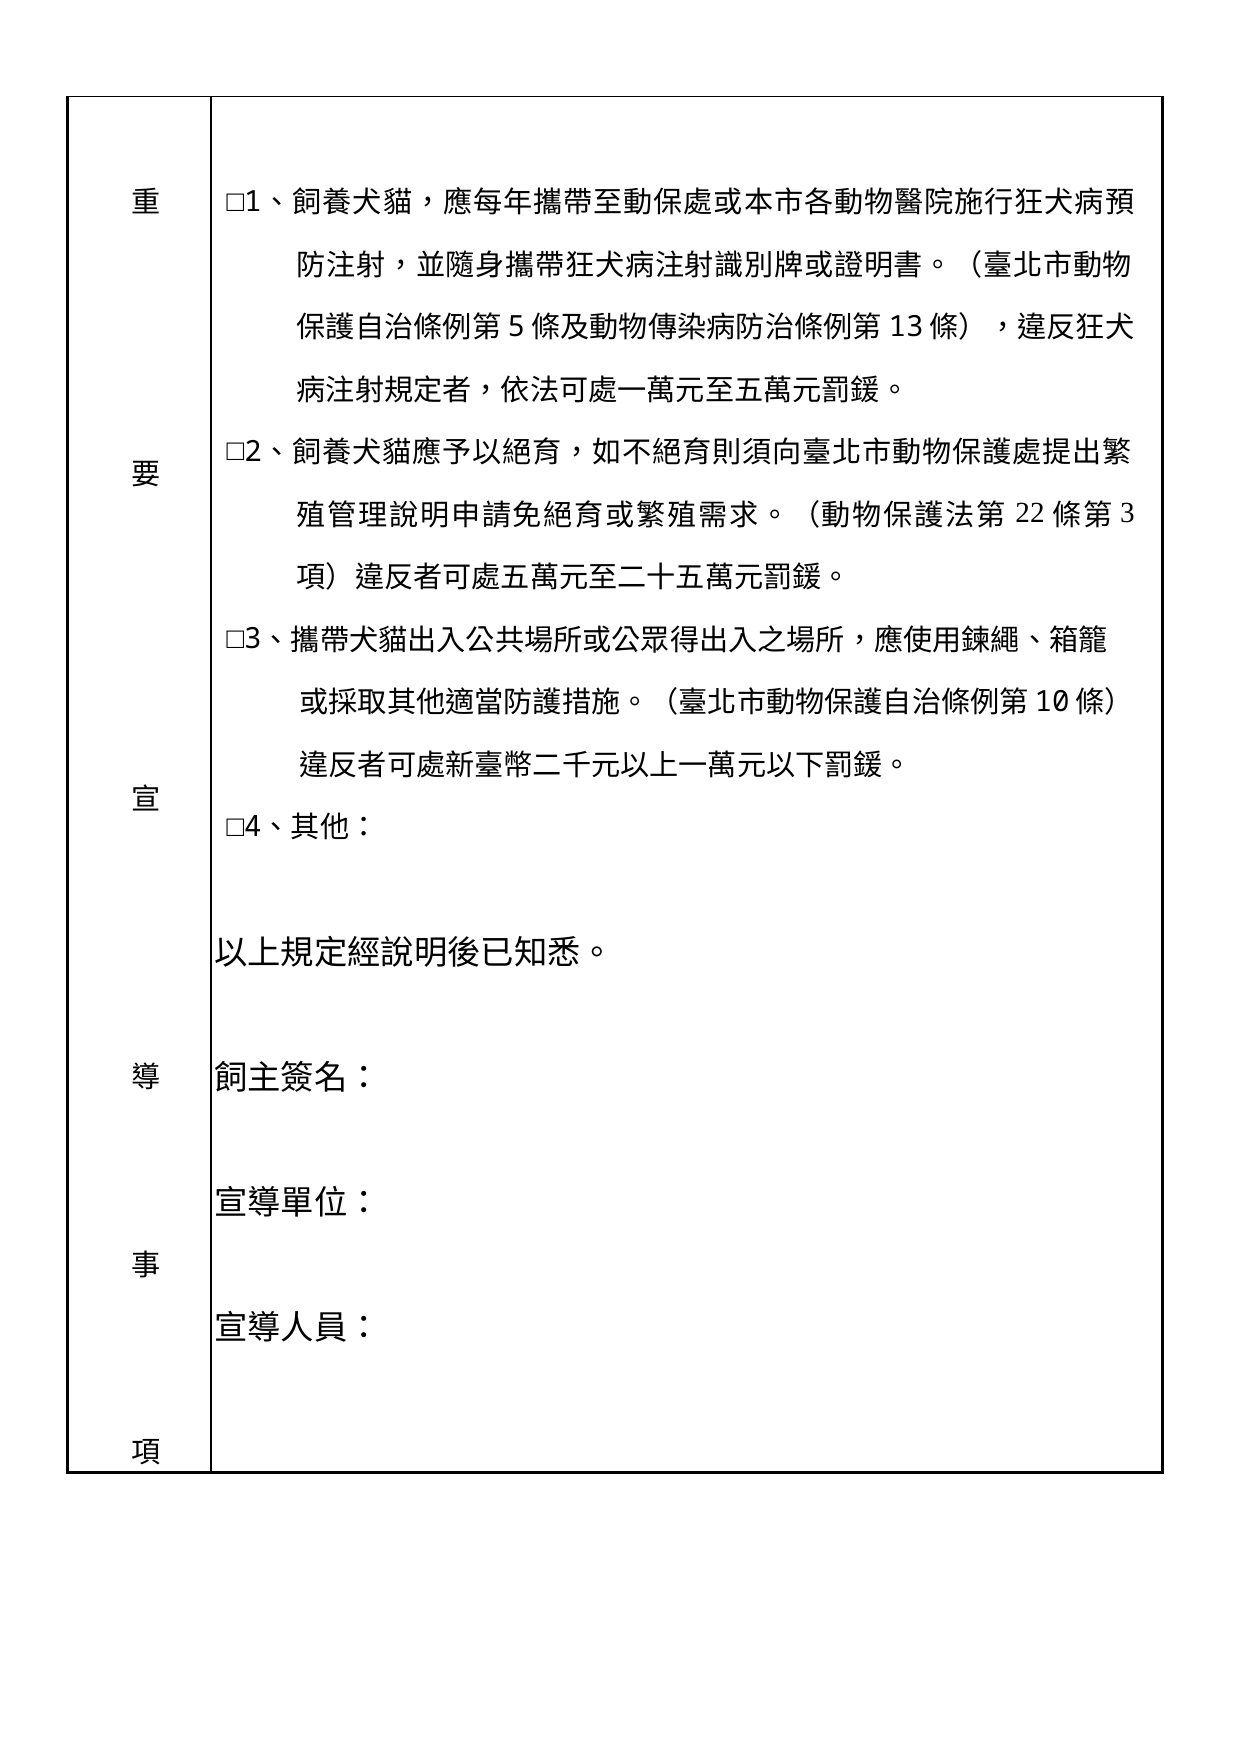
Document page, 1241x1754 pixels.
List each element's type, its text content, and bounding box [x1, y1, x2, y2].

table_cell □1、飼養犬貓，應每年攜帶至動保處或本市各動物醫院施行狂犬病預防注射，並隨身攜帶狂犬病注射識別牌或證明書。（臺北市動物保護自治條例第5條及動物傳染病防治條例第13條），違反狂犬病注射規定者，依法可處一萬元至五萬元罰鍰。 □2、飼養犬貓應予以絕育，如不絕育則須向臺北市動物保護處提出繁殖管理說明申請免絕育或繁殖需求。（動物保護法第22條第3項）違反者可處五萬元至二十五萬元罰鍰。 □3、攜帶犬貓出入公共場所或公眾得出入之場所，應使用鍊繩、箱籠或採取其他適當防護措施。（臺北市動物保護自治條例第10條）違反者可處新臺幣二千元以上一萬元以下罰鍰。 □4、其他： 以上規定經說明後已知悉。 飼主簽名： 宣導單位： 宣導人員： [212, 97, 1161, 1471]
table_cell 重 要 宣 導 事 項 [69, 97, 210, 1471]
